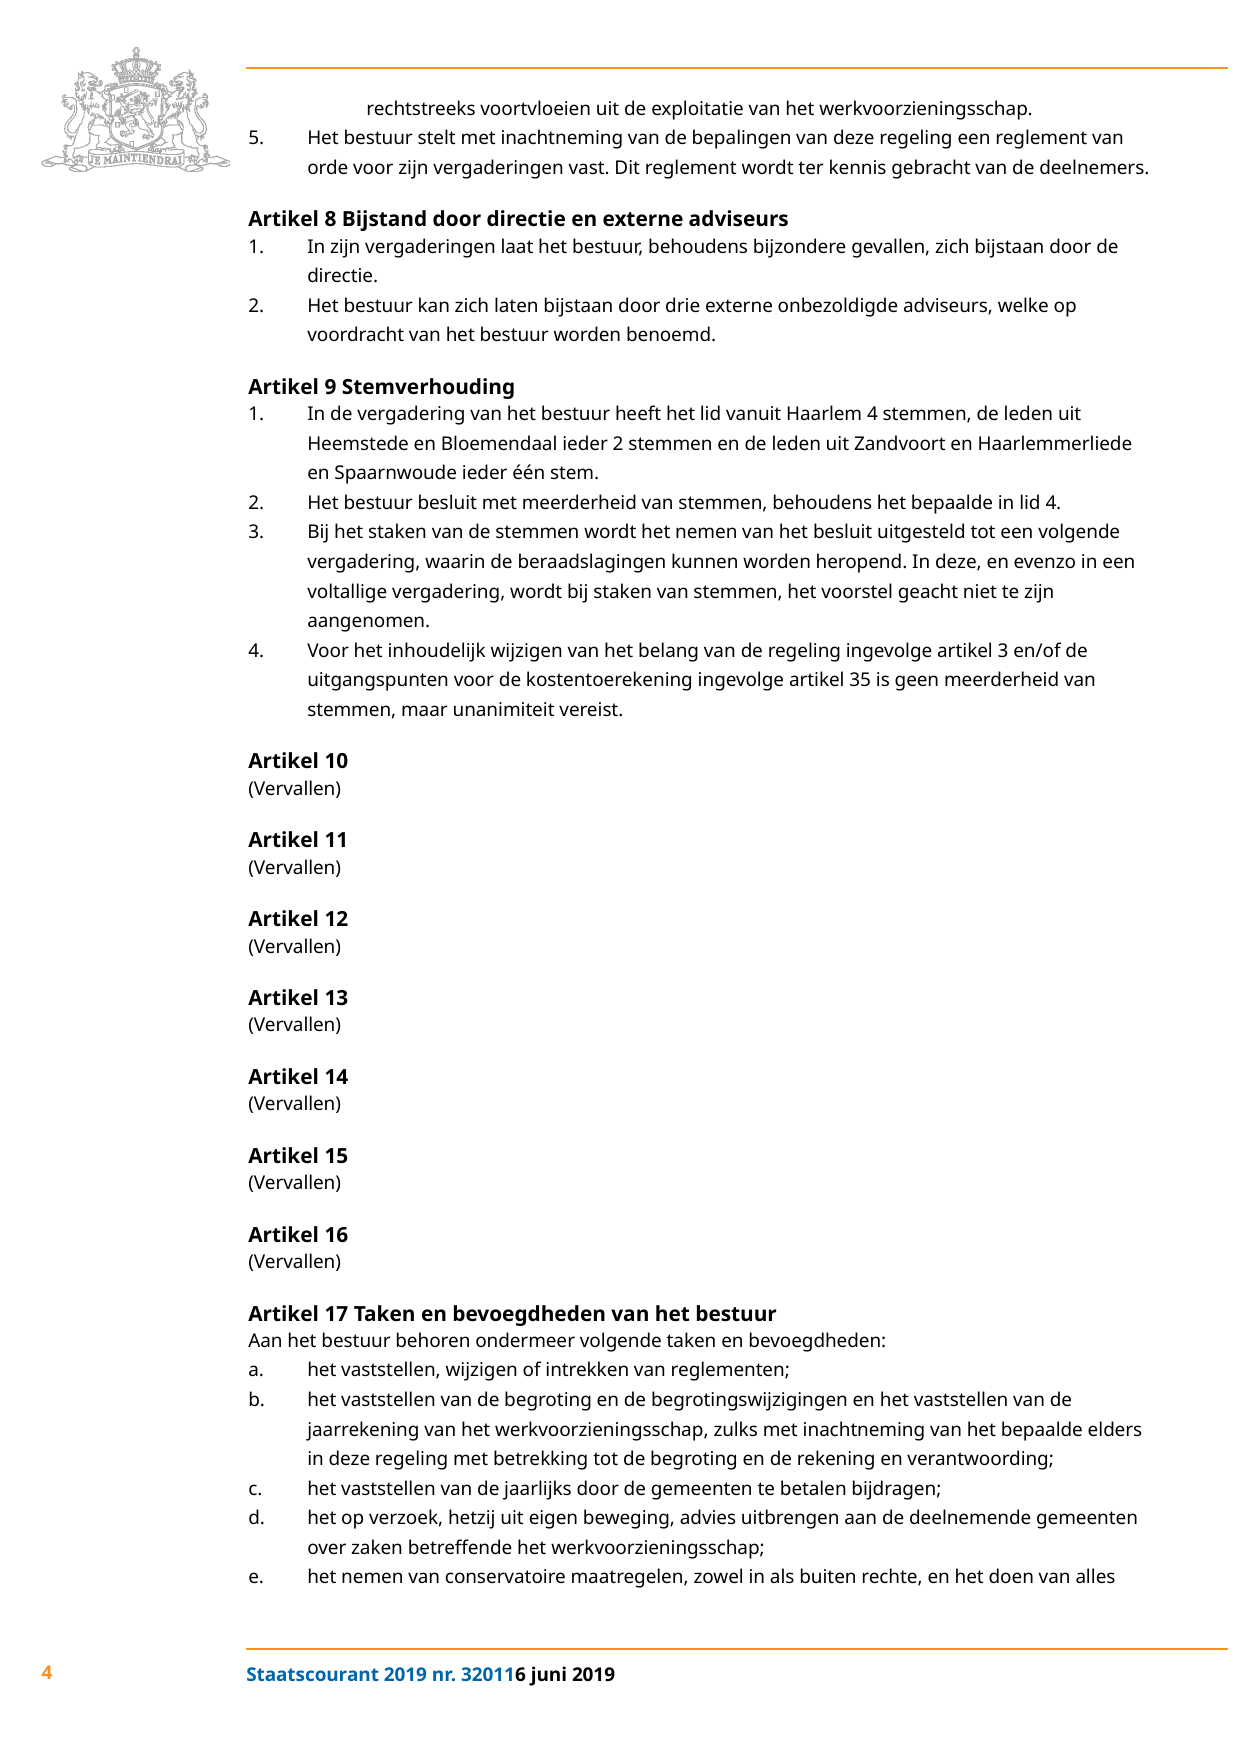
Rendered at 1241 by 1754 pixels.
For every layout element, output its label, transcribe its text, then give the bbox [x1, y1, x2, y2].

text Artikel 15 [248, 1141, 1152, 1169]
text (Vervallen) [248, 1169, 1152, 1195]
list Het bestuur besluit met meerderheid van stemmen, behoudens het bepaalde in lid 4. [248, 489, 1152, 515]
text Artikel 8 Bijstand door directie en externe adviseurs [248, 204, 1152, 233]
list In de vergadering van het bestuur heeft het lid vanuit Haarlem 4 stemmen, de leden uit Heemstede en Bloemendaal ieder 2 stemmen en de leden uit Zandvoort en Haarlemmerliede en Spaarnwoude ieder één stem. [248, 400, 1152, 485]
list Bij het staken van de stemmen wordt het nemen van het besluit uitgesteld tot een volgende vergadering, waarin de beraadslagingen kunnen worden heropend. In deze, en evenzo in een voltallige vergadering, wordt bij staken van stemmen, het voorstel geacht niet te zijn aangenomen. [248, 519, 1152, 633]
list In zijn vergaderingen laat het bestuur, behoudens bijzondere gevallen, zich bijstaan door de directie. [248, 233, 1152, 288]
text (Vervallen) [248, 854, 1152, 880]
picture [41, 47, 231, 172]
text (Vervallen) [248, 933, 1152, 958]
list Het bestuur stelt met inachtneming van de bepalingen van deze regeling een reglement van orde voor zijn vergaderingen vast. Dit reglement wordt ter kennis gebracht van de deelnemers. [248, 124, 1152, 180]
list het nemen van conservatoire maatregelen, zowel in als buiten rechte, en het doen van alles [248, 1564, 1152, 1589]
list het op verzoek, hetzij uit eigen beweging, advies uitbrengen aan de deelnemende gemeenten over zaken betreffende het werkvoorzieningsschap; [248, 1504, 1152, 1560]
text Artikel 14 [248, 1062, 1152, 1091]
text (Vervallen) [248, 1091, 1152, 1116]
list het vaststellen, wijzigen of intrekken van reglementen; [248, 1357, 1152, 1382]
text Artikel 16 [248, 1220, 1152, 1248]
text Artikel 9 Stemverhouding [248, 372, 1152, 400]
text (Vervallen) [248, 775, 1152, 801]
text (Vervallen) [248, 1012, 1152, 1037]
text (Vervallen) [248, 1248, 1152, 1274]
text Artikel 13 [248, 983, 1152, 1012]
list Voor het inhoudelijk wijzigen van het belang van de regeling ingevolge artikel 3 en/of de uitgangspunten voor de kostentoerekening ingevolge artikel 35 is geen meerderheid van stemmen, maar unanimiteit vereist. [248, 637, 1152, 722]
text Artikel 17 Taken en bevoegdheden van het bestuur [248, 1299, 1152, 1327]
list rechtstreeks voortvloeien uit de exploitatie van het werkvoorzieningsschap. [307, 95, 1152, 121]
list het vaststellen van de jaarlijks door de gemeenten te betalen bijdragen; [248, 1475, 1152, 1501]
text Artikel 11 [248, 826, 1152, 854]
text Aan het bestuur behoren ondermeer volgende taken en bevoegdheden: [248, 1327, 1152, 1353]
list het vaststellen van de begroting en de begrotingswijzigingen en het vaststellen van de jaarrekening van het werkvoorzieningsschap, zulks met inachtneming van het bepaalde elders in deze regeling met betrekking tot de begroting en de rekening en verantwoording; [248, 1386, 1152, 1471]
text Artikel 12 [248, 904, 1152, 933]
list Het bestuur kan zich laten bijstaan door drie externe onbezoldigde adviseurs, welke op voordracht van het bestuur worden benoemd. [248, 292, 1152, 347]
text Artikel 10 [248, 747, 1152, 775]
